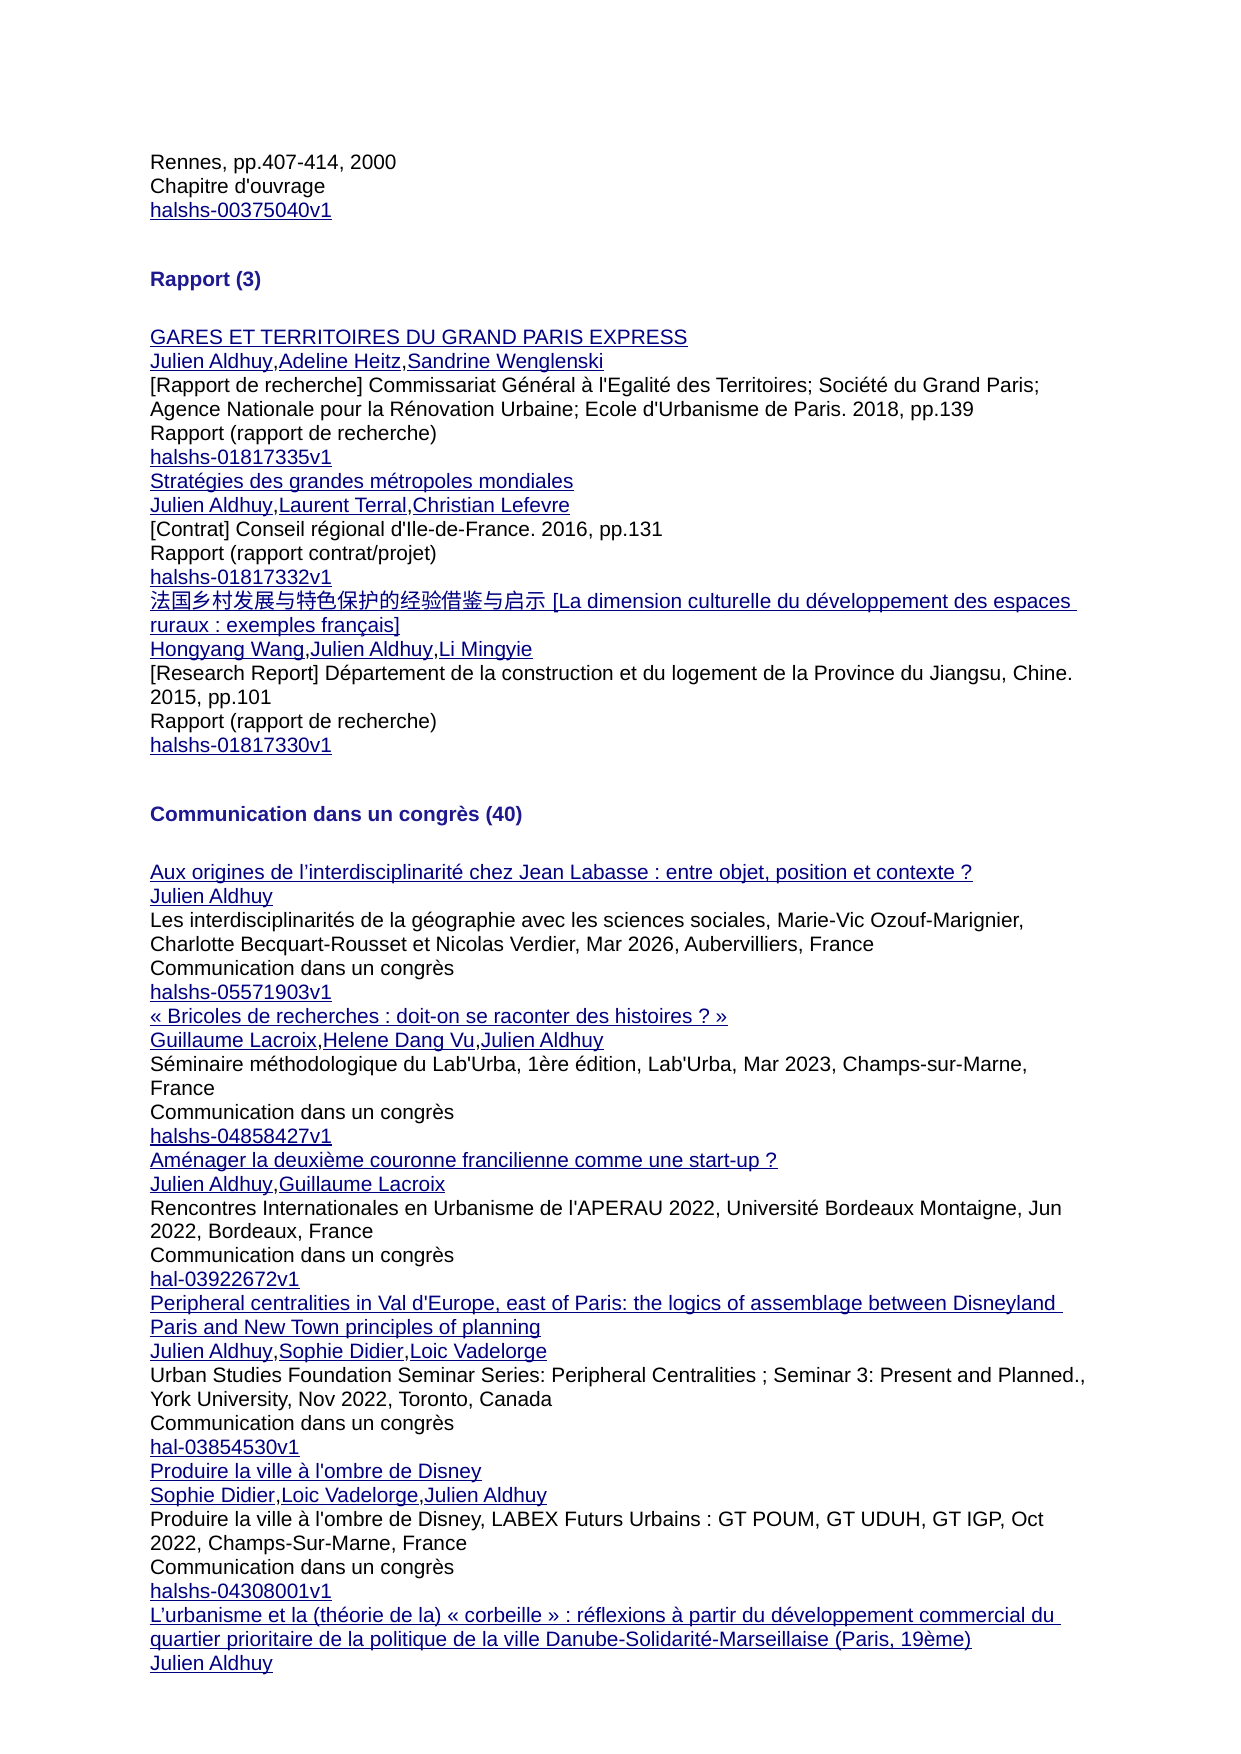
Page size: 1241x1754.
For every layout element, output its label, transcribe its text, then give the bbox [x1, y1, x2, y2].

table_header GARES ET TERRITOIRES DU GRAND PARIS EXPRESS Julien Aldhuy,Adeline Heitz,Sandrine Wenglenski [Rapport de recherche] Commissariat Général à l'Egalité des Territoires; Société du Grand Paris; Agence Nationale pour la Rénovation Urbaine; Ecole d'Urbanisme de Paris. 2018, pp.139 Rapport (rapport de recherche) halshs-01817335v1 [150, 325, 1090, 469]
table_cell Produire la ville à l'ombre de Disney Sophie Didier,Loic Vadelorge,Julien Aldhuy Produire la ville à l'ombre de Disney, LABEX Futurs Urbains : GT POUM, GT UDUH, GT IGP, Oct 2022, Champs-Sur-Marne, France Communication dans un congrès halshs-04308001v1 [150, 1459, 1090, 1603]
table_cell 法国乡村发展与特色保护的经验借鉴与启示 [La dimension culturelle du développement des espaces ruraux : exemples français] Hongyang Wang,Julien Aldhuy,Li Mingyie [Research Report] Département de la construction et du logement de la Province du Jiangsu, Chine. 2015, pp.101 Rapport (rapport de recherche) halshs-01817330v1 [150, 589, 1090, 757]
table_cell Peripheral centralities in Val d'Europe, east of Paris: the logics of assemblage between Disneyland Paris and New Town principles of planning Julien Aldhuy,Sophie Didier,Loic Vadelorge Urban Studies Foundation Seminar Series: Peripheral Centralities ; Seminar 3: Present and Planned., York University, Nov 2022, Toronto, Canada Communication dans un congrès hal-03854530v1 [150, 1291, 1090, 1459]
table_cell Stratégies des grandes métropoles mondiales Julien Aldhuy,Laurent Terral,Christian Lefevre [Contrat] Conseil régional d'Ile-de-France. 2016, pp.131 Rapport (rapport contrat/projet) halshs-01817332v1 [150, 469, 1090, 588]
subtitle Communication dans un congrès (40) [150, 802, 1090, 826]
table_cell Rennes, pp.407-414, 2000 Chapitre d'ouvrage halshs-00375040v1 [150, 150, 1090, 222]
table_cell Aménager la deuxième couronne francilienne comme une start-up ? Julien Aldhuy,Guillaume Lacroix Rencontres Internationales en Urbanisme de l'APERAU 2022, Université Bordeaux Montaigne, Jun 2022, Bordeaux, France Communication dans un congrès hal-03922672v1 [150, 1148, 1090, 1291]
subtitle Rapport (3) [150, 267, 1090, 291]
table_header Aux origines de l’interdisciplinarité chez Jean Labasse : entre objet, position et contexte ? Julien Aldhuy Les interdisciplinarités de la géographie avec les sciences sociales, Marie-Vic Ozouf-Marignier, Charlotte Becquart-Rousset et Nicolas Verdier, Mar 2026, Aubervilliers, France Communication dans un congrès halshs-05571903v1 [150, 860, 1090, 1004]
table_cell « Bricoles de recherches : doit-on se raconter des histoires ? » Guillaume Lacroix,Helene Dang Vu,Julien Aldhuy Séminaire méthodologique du Lab'Urba, 1ère édition, Lab'Urba, Mar 2023, Champs-sur-Marne, France Communication dans un congrès halshs-04858427v1 [150, 1004, 1090, 1147]
table_cell L’urbanisme et la (théorie de la) « corbeille » : réflexions à partir du développement commercial du quartier prioritaire de la politique de la ville Danube-Solidarité-Marseillaise (Paris, 19ème) Julien Aldhuy [150, 1603, 1090, 1674]
